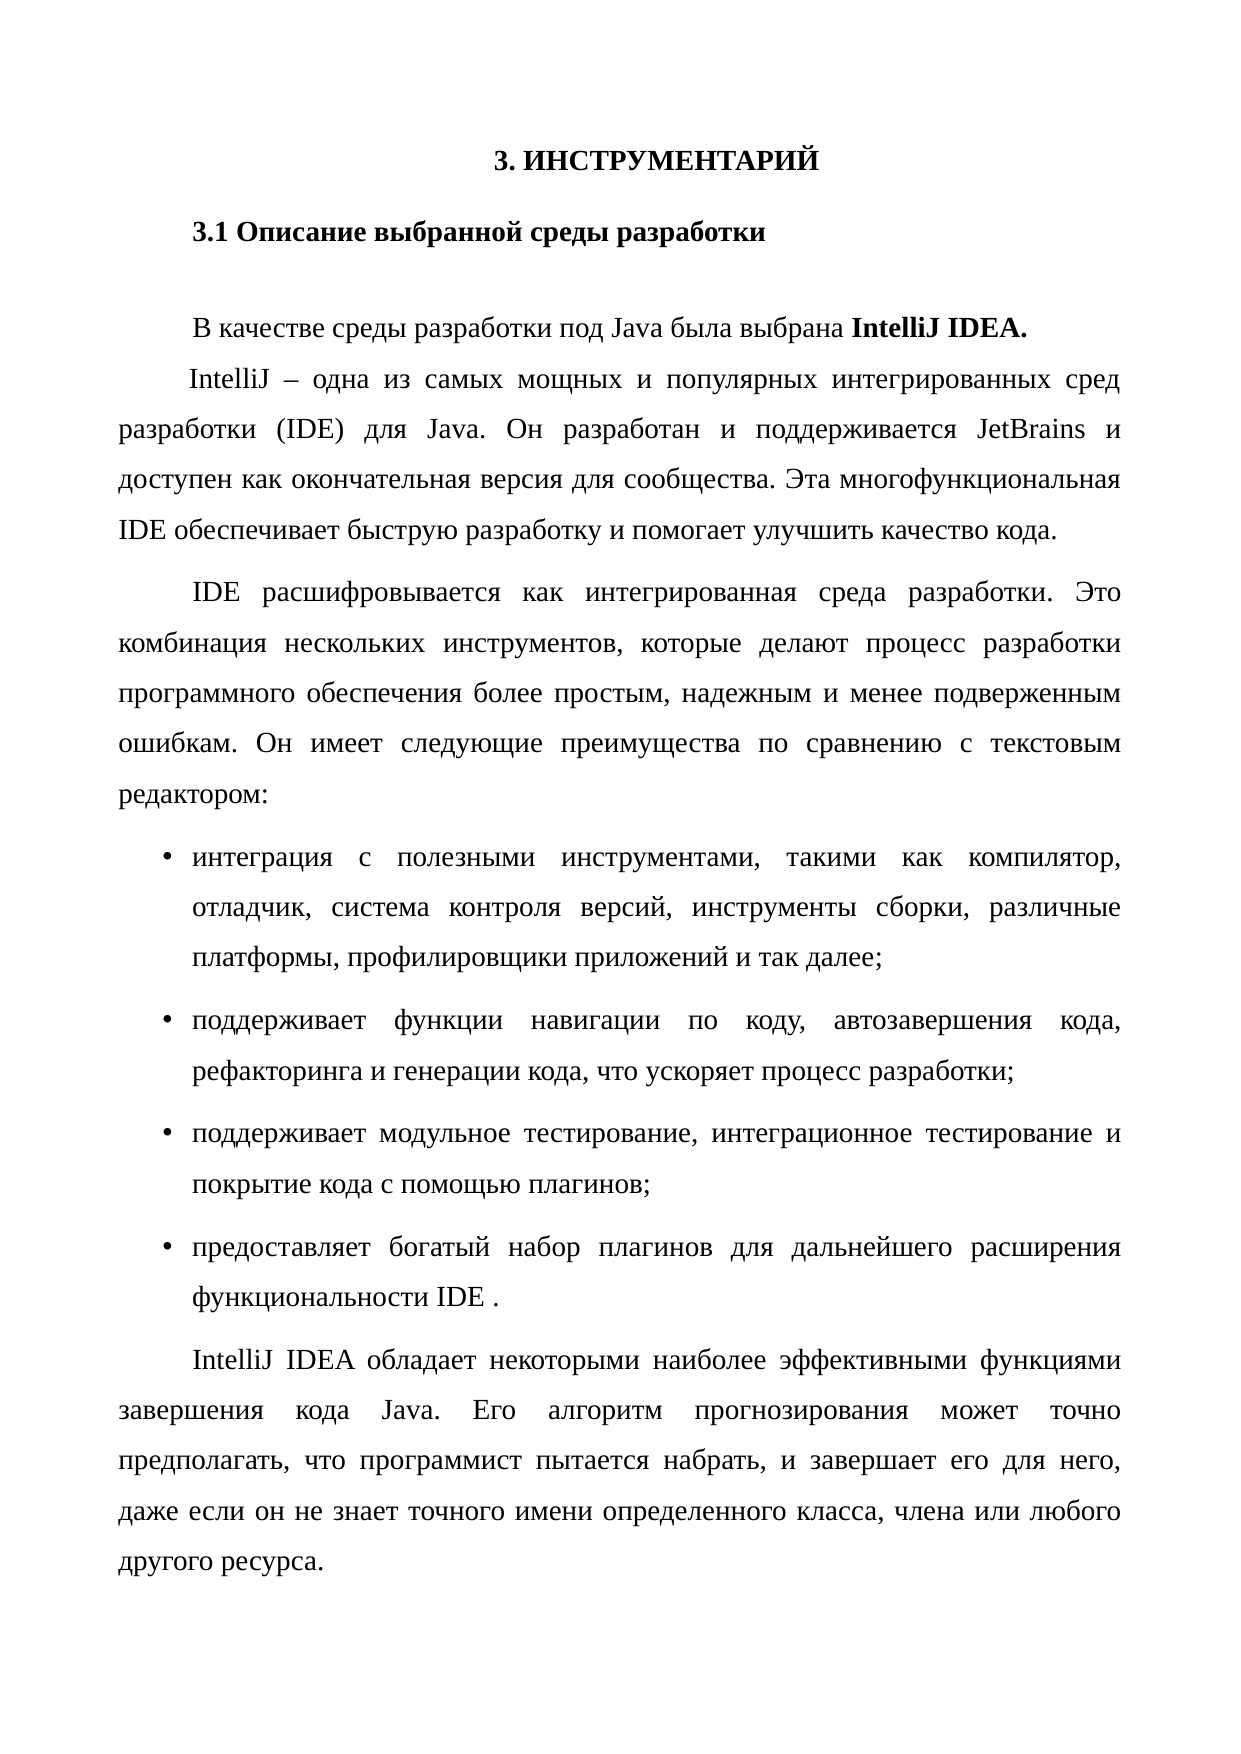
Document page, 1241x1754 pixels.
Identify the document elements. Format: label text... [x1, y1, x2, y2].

text IDE расшифровывается как интегрированная среда разработки. Это комбинация нескольких инструментов, которые делают процесс разработки программного обеспечения более простым, надежным и менее подверженным ошибкам. Он имеет следующие преимущества по сравнению с текстовым редактором: [118, 574, 1122, 809]
text IntelliJ IDEA обладает некоторыми наиболее эффективными функциями завершения кода Java. Его алгоритм прогнозирования может точно предполагать, что программист пытается набрать, и завершает его для него, даже если он не знает точного имени определенного класса, члена или любого другого ресурса. [118, 1342, 1122, 1577]
list поддерживает модульное тестирование, интеграционное тестирование и покрытие кода с помощью плагинов; [162, 1115, 1122, 1199]
text IntelliJ – одна из самых мощных и популярных интегрированных сред разработки (IDE) для Java. Он разработан и поддерживается JetBrains и доступен как окончательная версия для сообщества. Эта многофункциональная IDE обеспечивает быструю разработку и помогает улучшить качество кода. [118, 361, 1122, 545]
subtitle 3. ИНСТРУМЕНТАРИЙ [118, 143, 1122, 177]
subtitle 3.1 Описание выбранной среды разработки [118, 214, 1122, 248]
list интеграция с полезными инструментами, такими как компилятор, отладчик, система контроля версий, инструменты сборки, различные платформы, профилировщики приложений и так далее; [162, 839, 1122, 973]
list предоставляет богатый набор плагинов для дальнейшего расширения функциональности IDE . [162, 1229, 1122, 1313]
list поддерживает функции навигации по коду, автозавершения кода, рефакторинга и генерации кода, что ускоряет процесс разработки; [162, 1002, 1122, 1086]
text В качестве среды разработки под Java была выбрана IntelliJ IDEA. [118, 311, 1122, 344]
